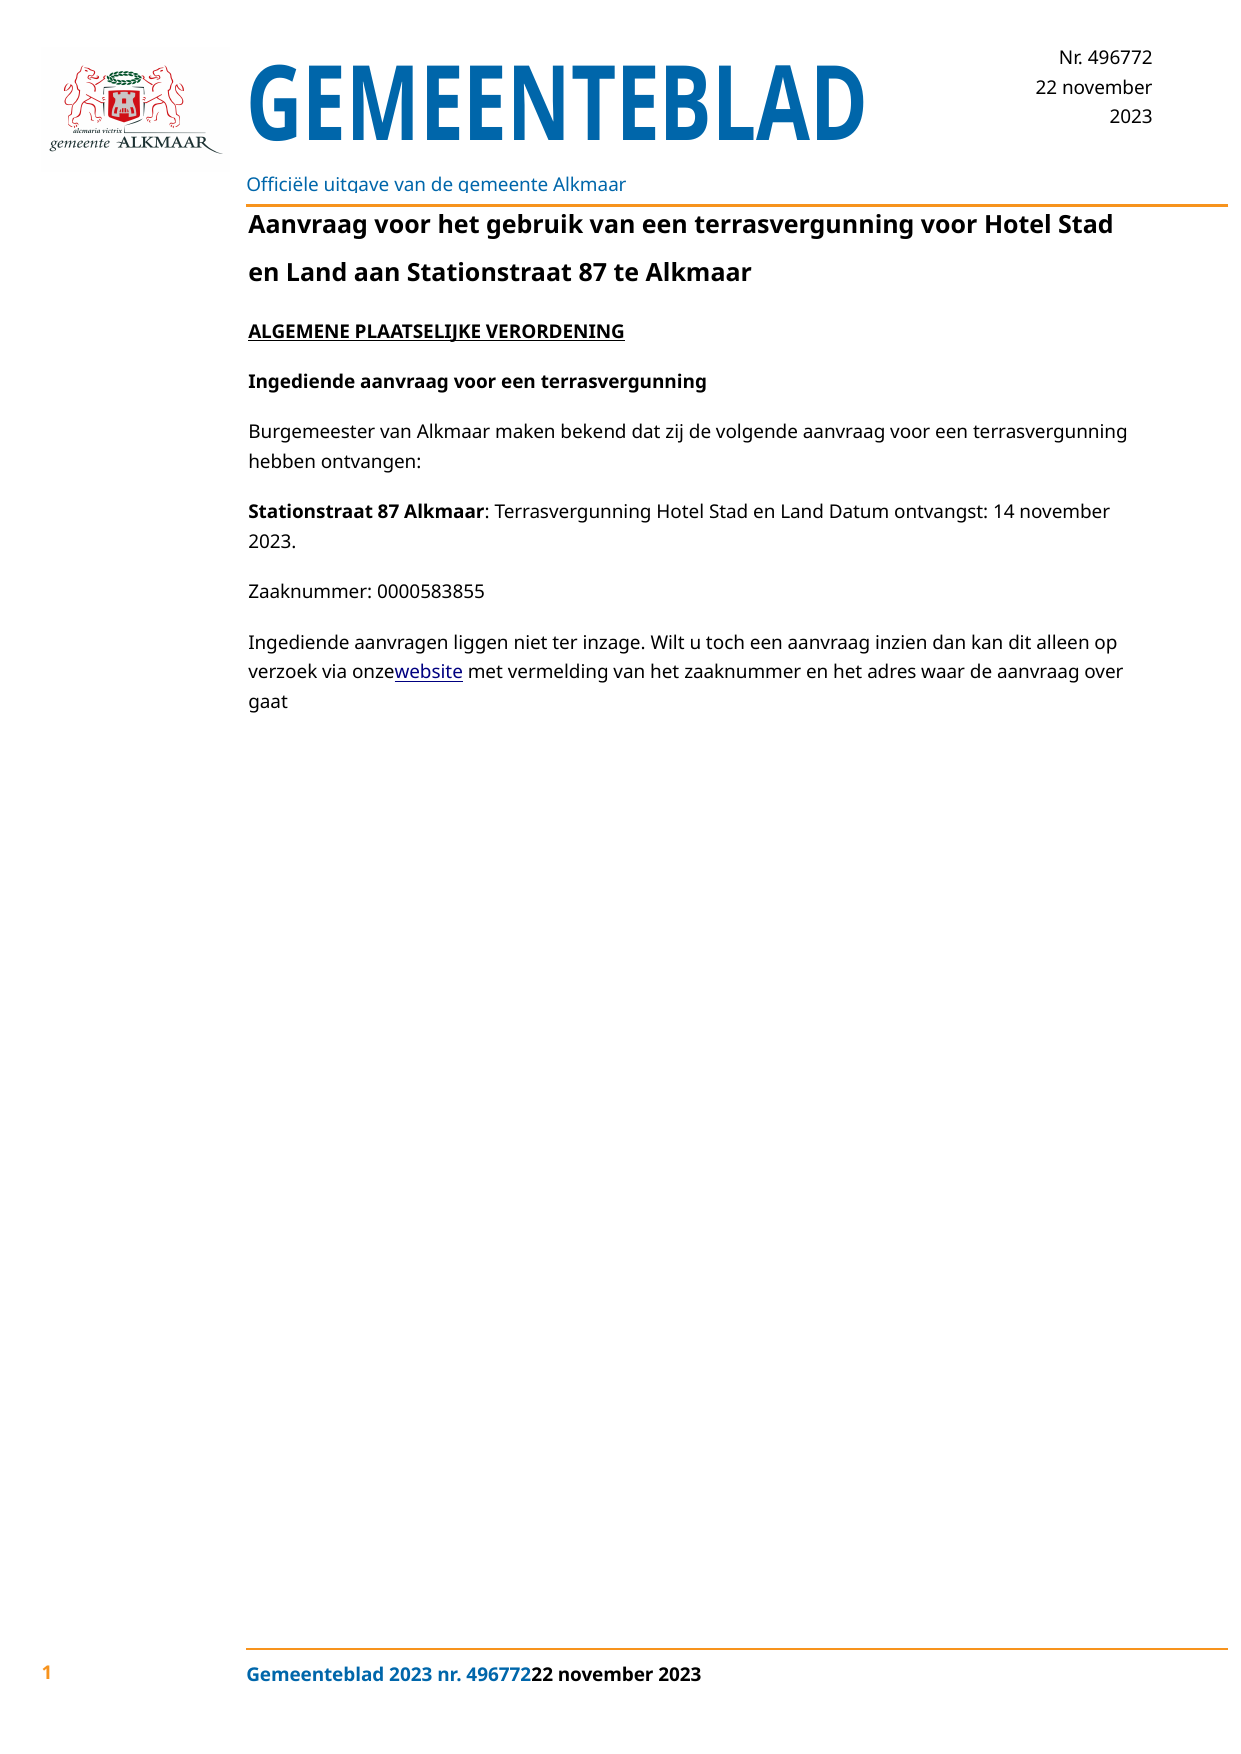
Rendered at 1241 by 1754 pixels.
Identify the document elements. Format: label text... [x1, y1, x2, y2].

text Ingediende aanvragen liggen niet ter inzage. Wilt u toch een aanvraag inzien dan kan dit alleen op verzoek via onzewebsite met vermelding van het zaaknummer en het adres waar de aanvraag over gaat [248, 629, 1152, 714]
text Burgemeester van Alkmaar maken bekend dat zij de volgende aanvraag voor een terrasvergunning hebben ontvangen: [248, 419, 1152, 474]
text ALGEMENE PLAATSELIJKE VERORDENING [248, 318, 1152, 344]
picture [41, 47, 231, 172]
text Zaaknummer: 0000583855 [248, 579, 1152, 604]
text Ingediende aanvraag voor een terrasvergunning [248, 368, 1152, 394]
text Stationstraat 87 Alkmaar: Terrasvergunning Hotel Stad en Land Datum ontvangst: 14 november 2023. [248, 499, 1152, 554]
text Aanvraag voor het gebruik van een terrasvergunning voor Hotel Stad en Land aan Stationstraat 87 te Alkmaar [248, 207, 1152, 288]
